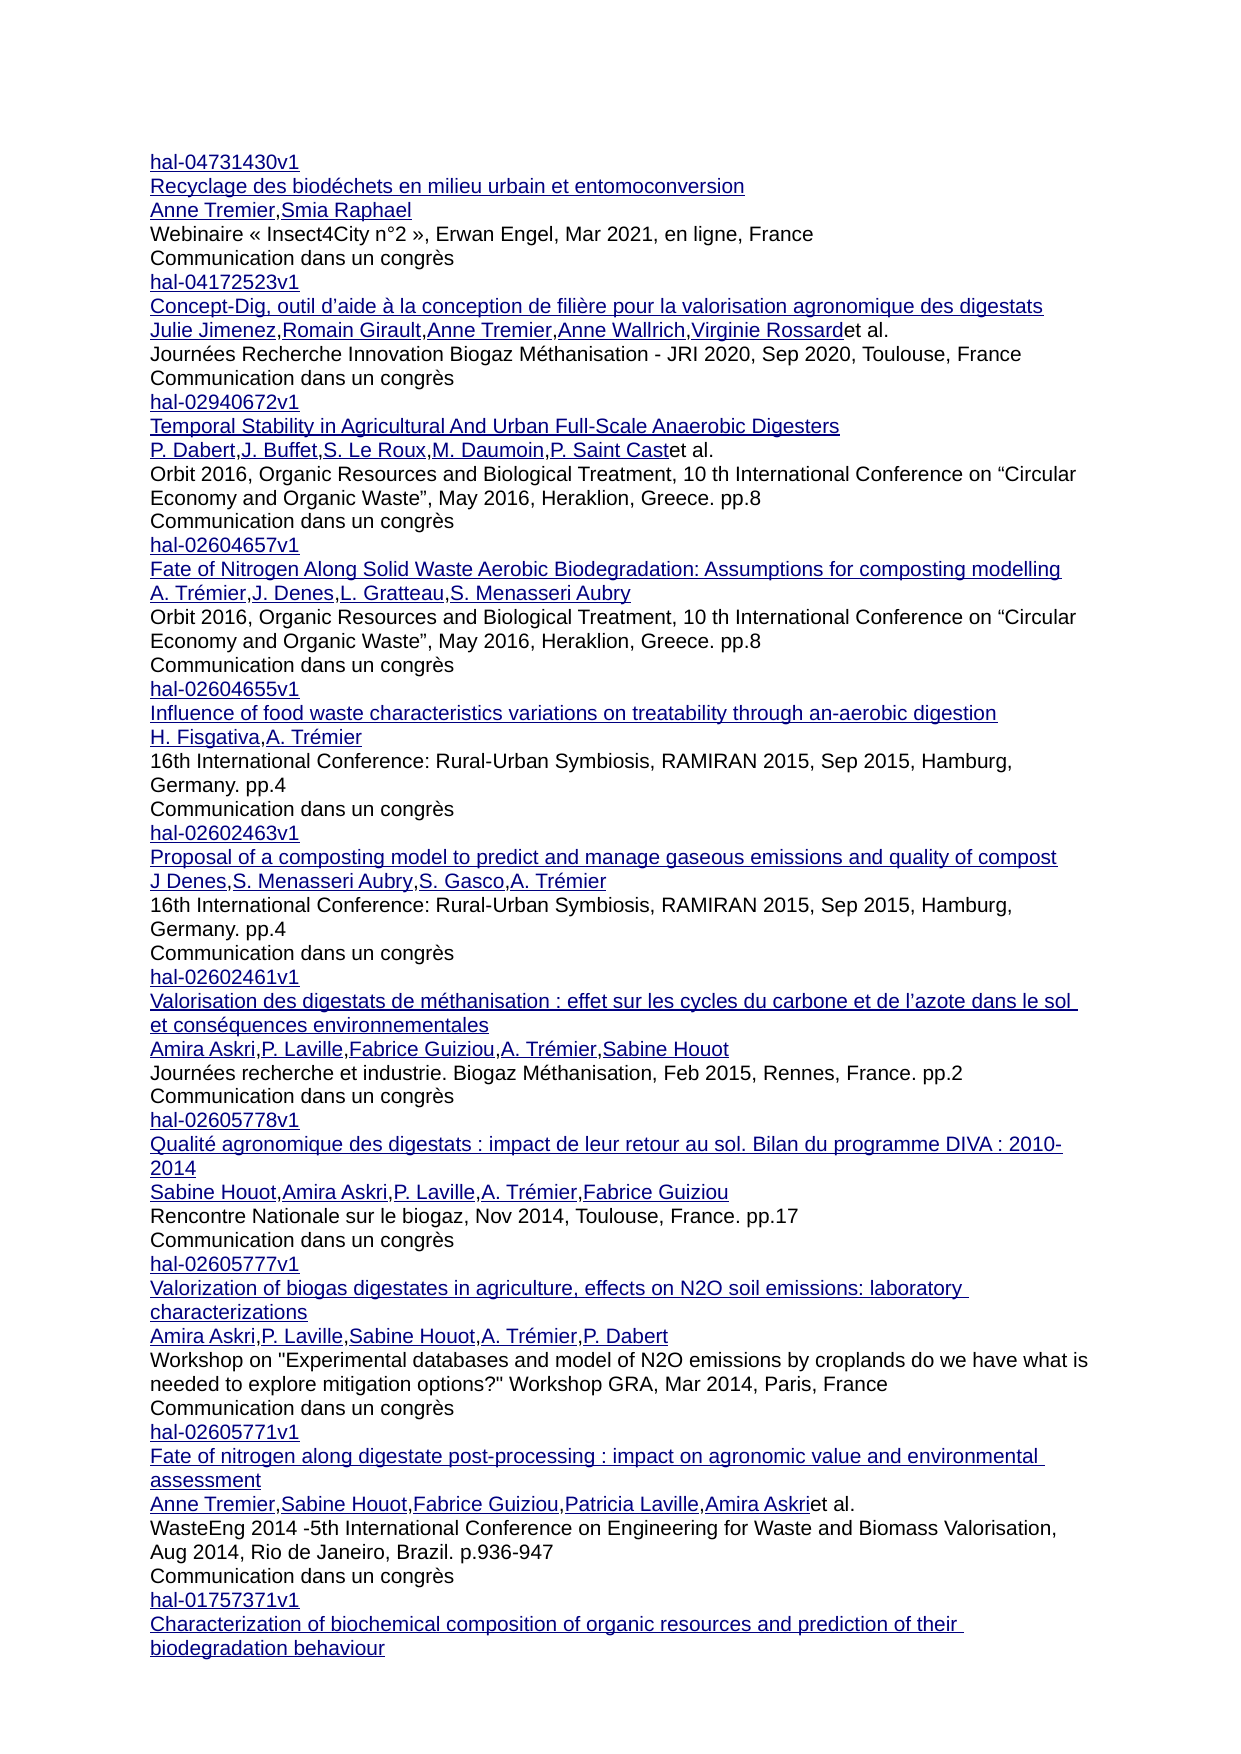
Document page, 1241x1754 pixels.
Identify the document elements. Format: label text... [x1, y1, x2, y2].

table_cell Qualité agronomique des digestats : impact de leur retour au sol. Bilan du programme DIVA : 2010-2014 Sabine Houot,Amira Askri,P. Laville,A. Trémier,Fabrice Guiziou Rencontre Nationale sur le biogaz, Nov 2014, Toulouse, France. pp.17 Communication dans un congrès hal-02605777v1 [150, 1132, 1090, 1276]
table_cell Characterization of biochemical composition of organic resources and prediction of their biodegradation behaviour [150, 1611, 1090, 1659]
table_cell Valorisation des digestats de méthanisation : effet sur les cycles du carbone et de l’azote dans le sol et conséquences environnementales Amira Askri,P. Laville,Fabrice Guiziou,A. Trémier,Sabine Houot Journées recherche et industrie. Biogaz Méthanisation, Feb 2015, Rennes, France. pp.2 Communication dans un congrès hal-02605778v1 [150, 989, 1090, 1132]
table_cell Valorization of biogas digestates in agriculture, effects on N2O soil emissions: laboratory characterizations Amira Askri,P. Laville,Sabine Houot,A. Trémier,P. Dabert Workshop on "Experimental databases and model of N2O emissions by croplands do we have what is needed to explore mitigation options?" Workshop GRA, Mar 2014, Paris, France Communication dans un congrès hal-02605771v1 [150, 1276, 1090, 1444]
table_cell Proposal of a composting model to predict and manage gaseous emissions and quality of compost J Denes,S. Menasseri Aubry,S. Gasco,A. Trémier 16th International Conference: Rural-Urban Symbiosis, RAMIRAN 2015, Sep 2015, Hamburg, Germany. pp.4 Communication dans un congrès hal-02602461v1 [150, 845, 1090, 988]
table_cell hal-04731430v1 [150, 150, 1090, 174]
table_cell Fate of Nitrogen Along Solid Waste Aerobic Biodegradation: Assumptions for composting modelling A. Trémier,J. Denes,L. Gratteau,S. Menasseri Aubry Orbit 2016, Organic Resources and Biological Treatment, 10 th International Conference on “Circular Economy and Organic Waste”, May 2016, Heraklion, Greece. pp.8 Communication dans un congrès hal-02604655v1 [150, 557, 1090, 701]
table_cell Concept-Dig, outil d’aide à la conception de filière pour la valorisation agronomique des digestats Julie Jimenez,Romain Girault,Anne Tremier,Anne Wallrich,Virginie Rossardet al. Journées Recherche Innovation Biogaz Méthanisation - JRI 2020, Sep 2020, Toulouse, France Communication dans un congrès hal-02940672v1 [150, 294, 1090, 413]
table_cell Temporal Stability in Agricultural And Urban Full-Scale Anaerobic Digesters P. Dabert,J. Buffet,S. Le Roux,M. Daumoin,P. Saint Castet al. Orbit 2016, Organic Resources and Biological Treatment, 10 th International Conference on “Circular Economy and Organic Waste”, May 2016, Heraklion, Greece. pp.8 Communication dans un congrès hal-02604657v1 [150, 414, 1090, 557]
table_cell Recyclage des biodéchets en milieu urbain et entomoconversion Anne Tremier,Smia Raphael Webinaire « Insect4City n°2 », Erwan Engel, Mar 2021, en ligne, France Communication dans un congrès hal-04172523v1 [150, 174, 1090, 294]
table_cell Fate of nitrogen along digestate post-processing : impact on agronomic value and environmental assessment Anne Tremier,Sabine Houot,Fabrice Guiziou,Patricia Laville,Amira Askriet al. WasteEng 2014 -5th International Conference on Engineering for Waste and Biomass Valorisation, Aug 2014, Rio de Janeiro, Brazil. p.936-947 Communication dans un congrès hal-01757371v1 [150, 1444, 1090, 1611]
table_cell Influence of food waste characteristics variations on treatability through an-aerobic digestion H. Fisgativa,A. Trémier 16th International Conference: Rural-Urban Symbiosis, RAMIRAN 2015, Sep 2015, Hamburg, Germany. pp.4 Communication dans un congrès hal-02602463v1 [150, 701, 1090, 845]
